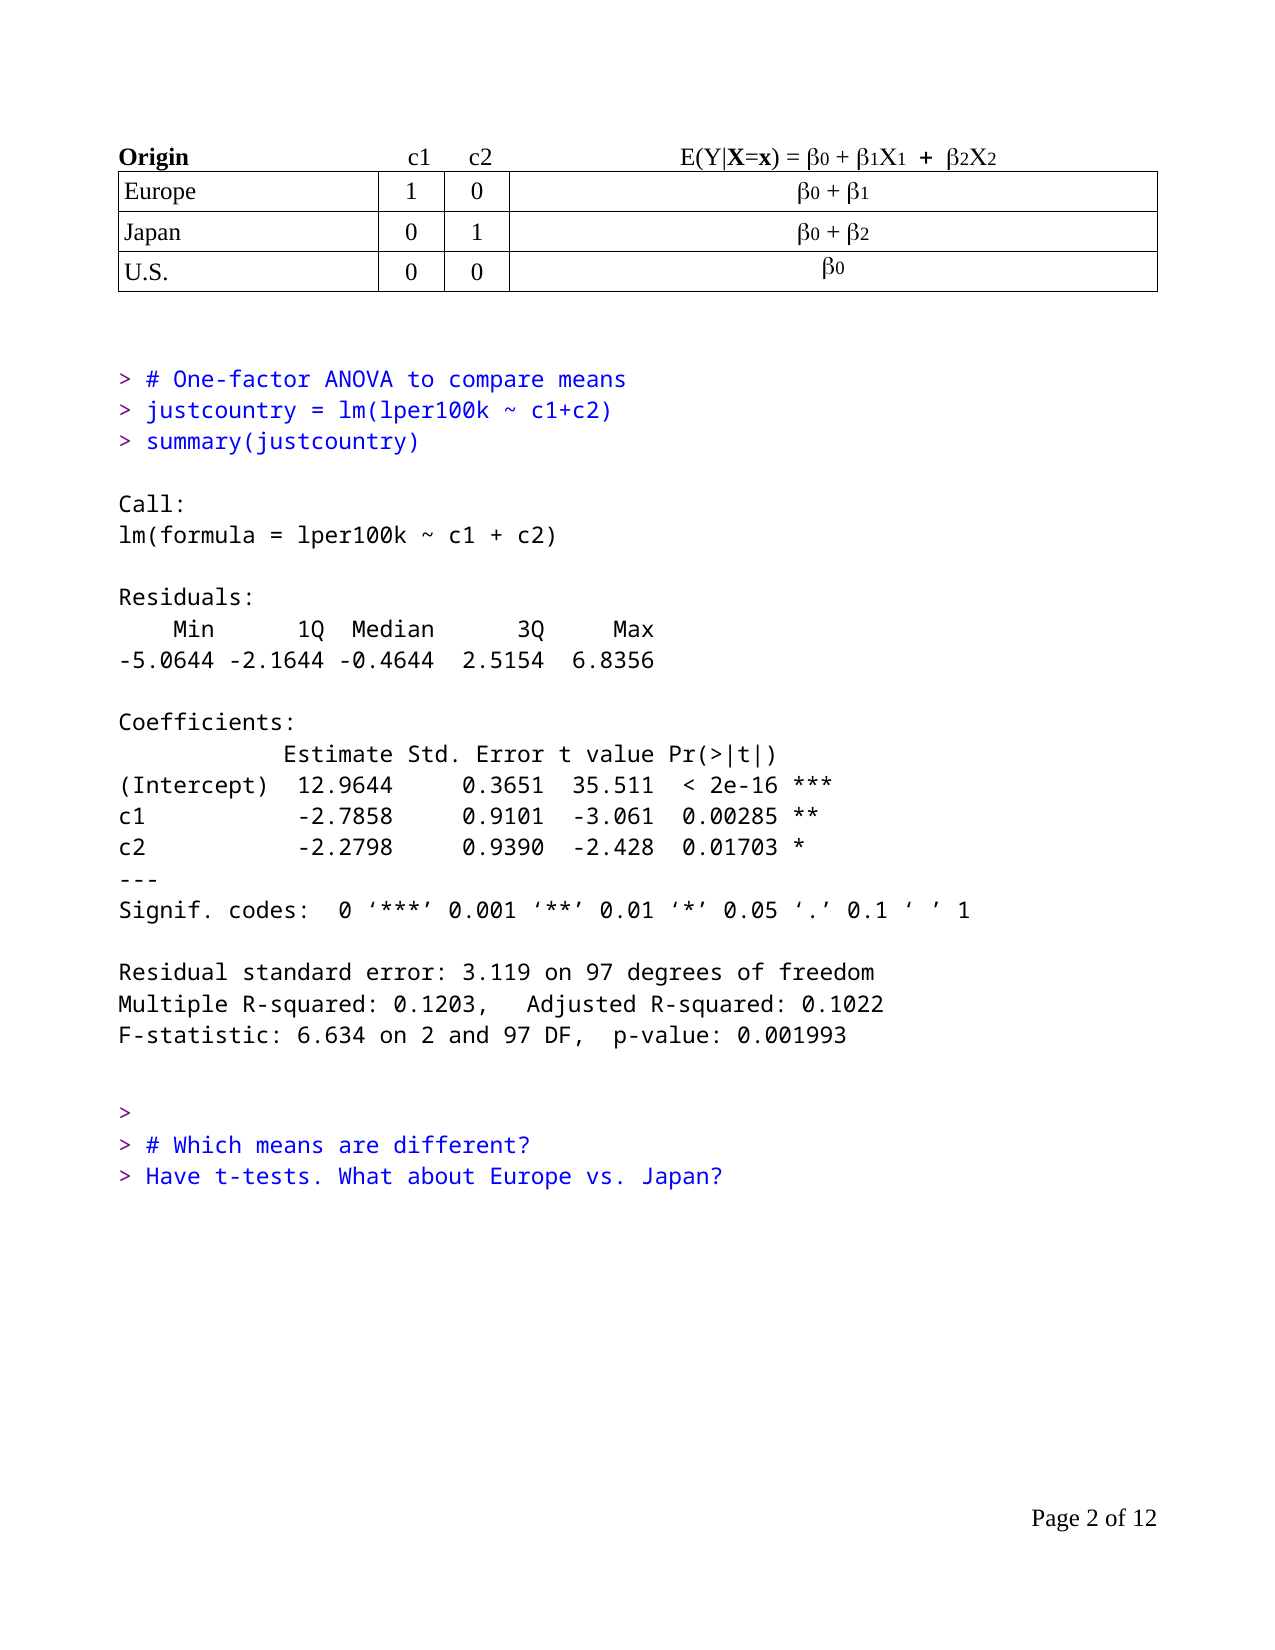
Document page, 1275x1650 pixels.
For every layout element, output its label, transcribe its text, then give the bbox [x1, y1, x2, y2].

text Residuals: [118, 581, 1157, 612]
table_cell 0 [379, 212, 444, 251]
text Multiple R-squared: 0.1203, Adjusted R-squared: 0.1022 [118, 987, 1157, 1019]
table_header 1 [379, 172, 444, 211]
text --- [118, 862, 1157, 894]
text (Intercept) 12.9644 0.3651 35.511 < 2e-16 *** [118, 769, 1157, 800]
text > # Which means are different? [118, 1128, 1157, 1160]
table_cell Japan [119, 212, 378, 251]
text Estimate Std. Error t value Pr(>|t|) [118, 737, 1157, 769]
text Residual standard error: 3.119 on 97 degrees of freedom [118, 956, 1157, 987]
text lm(formula = lper100k ~ c1 + c2) [118, 519, 1157, 550]
text > summary(justcountry) [118, 425, 1157, 456]
text > Have t-tests. What about Europe vs. Japan? [118, 1160, 1157, 1191]
table_header Europe [119, 172, 378, 211]
table_header 0 [445, 172, 509, 211]
text Call: [118, 487, 1157, 519]
table_cell β0 + β2 [510, 212, 1157, 251]
text c1 -2.7858 0.9101 -3.061 0.00285 ** [118, 800, 1157, 831]
text > [118, 1097, 1160, 1128]
text Origin c1 c2 E(Y|X=x) = β0 + β1C1 + β2C2 [118, 142, 1157, 171]
text -5.0644 -2.1644 -0.4644 2.5154 6.8356 [118, 644, 1157, 675]
table_header β0 + β1 [510, 172, 1157, 211]
table_cell 0 [379, 252, 444, 291]
table_cell U.S. [119, 252, 378, 291]
text F-statistic: 6.634 on 2 and 97 DF, p-value: 0.001993 [118, 1019, 1157, 1050]
text Signif. codes: 0 ‘***’ 0.001 ‘**’ 0.01 ‘*’ 0.05 ‘.’ 0.1 ‘ ’ 1 [118, 894, 1157, 925]
table_cell 1 [445, 212, 509, 251]
table_cell 0 [445, 252, 509, 291]
text > justcountry = lm(lper100k ~ c1+c2) [118, 394, 1157, 425]
text c2 -2.2798 0.9390 -2.428 0.01703 * [118, 831, 1157, 862]
text Coefficients: [118, 706, 1157, 737]
text Min 1Q Median 3Q Max [118, 612, 1157, 644]
text > # One-factor ANOVA to compare means [118, 362, 1160, 394]
table_cell β0 [510, 252, 1157, 291]
